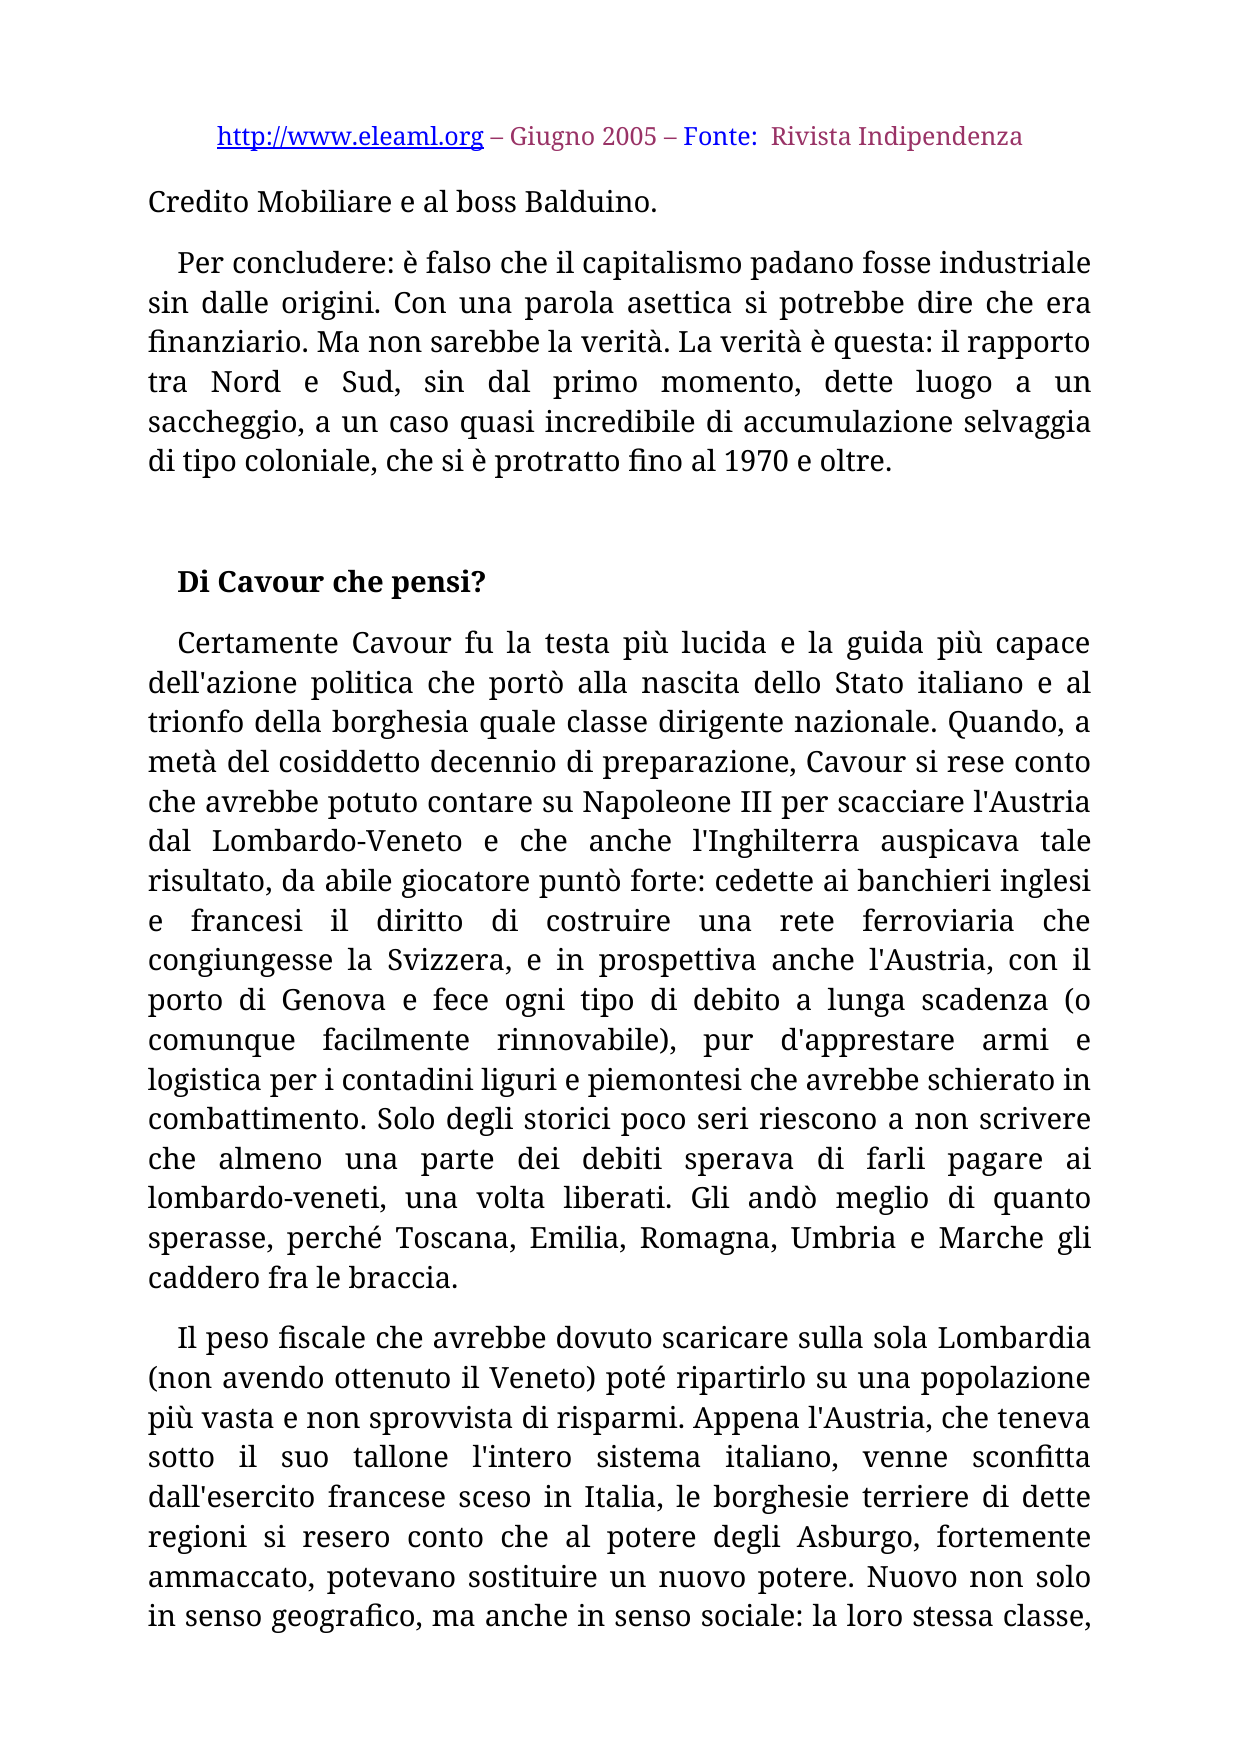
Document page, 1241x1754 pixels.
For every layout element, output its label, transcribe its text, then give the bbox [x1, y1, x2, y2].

text Credito Mobiliare e al boss Balduino. [148, 182, 1093, 221]
text Il peso fiscale che avrebbe dovuto scaricare sulla sola Lombardia (non avendo ottenuto il Veneto) poté ripartirlo su una popolazione più vasta e non sprovvista di risparmi. Appena l'Austria, che teneva sotto il suo tallone l'intero sistema italiano, venne sconfitta dall'esercito francese sceso in Italia, le borghesie terriere di dette regioni si resero conto che al potere degli Asburgo, fortemente ammaccato, potevano sostituire un nuovo potere. Nuovo non solo in senso geografico, ma anche in senso sociale: la loro stessa classe, [148, 1318, 1093, 1635]
text Certamente Cavour fu la testa più lucida e la guida più capace dell'azione politica che portò alla nascita dello Stato italiano e al trionfo della borghesia quale classe dirigente nazionale. Quando, a metà del cosiddetto decennio di preparazione, Cavour si rese conto che avrebbe potuto contare su Napoleone III per scacciare l'Austria dal Lombardo-Veneto e che anche l'Inghilterra auspicava tale risultato, da abile giocatore puntò forte: cedette ai banchieri inglesi e francesi il diritto di costruire una rete ferroviaria che congiungesse la Svizzera, e in prospettiva anche l'Austria, con il porto di Genova e fece ogni tipo di debito a lunga scadenza (o comunque facilmente rinnovabile), pur d'apprestare armi e logistica per i contadini liguri e piemontesi che avrebbe schierato in combattimento. Solo degli storici poco seri riescono a non scrivere che almeno una parte dei debiti sperava di farli pagare ai lombardo-veneti, una volta liberati. Gli andò meglio di quanto sperasse, perché Toscana, Emilia, Romagna, Umbria e Marche gli caddero fra le braccia. [148, 622, 1093, 1297]
text Per concludere: è falso che il capitalismo padano fosse industriale sin dalle origini. Con una parola asettica si potrebbe dire che era finanziario. Ma non sarebbe la verità. La verità è questa: il rapporto tra Nord e Sud, sin dal primo momento, dette luogo a un saccheggio, a un caso quasi incredibile di accumulazione selvaggia di tipo coloniale, che si è protratto fino al 1970 e oltre. [148, 242, 1093, 480]
subtitle Di Cavour che pensi? [148, 562, 1093, 601]
